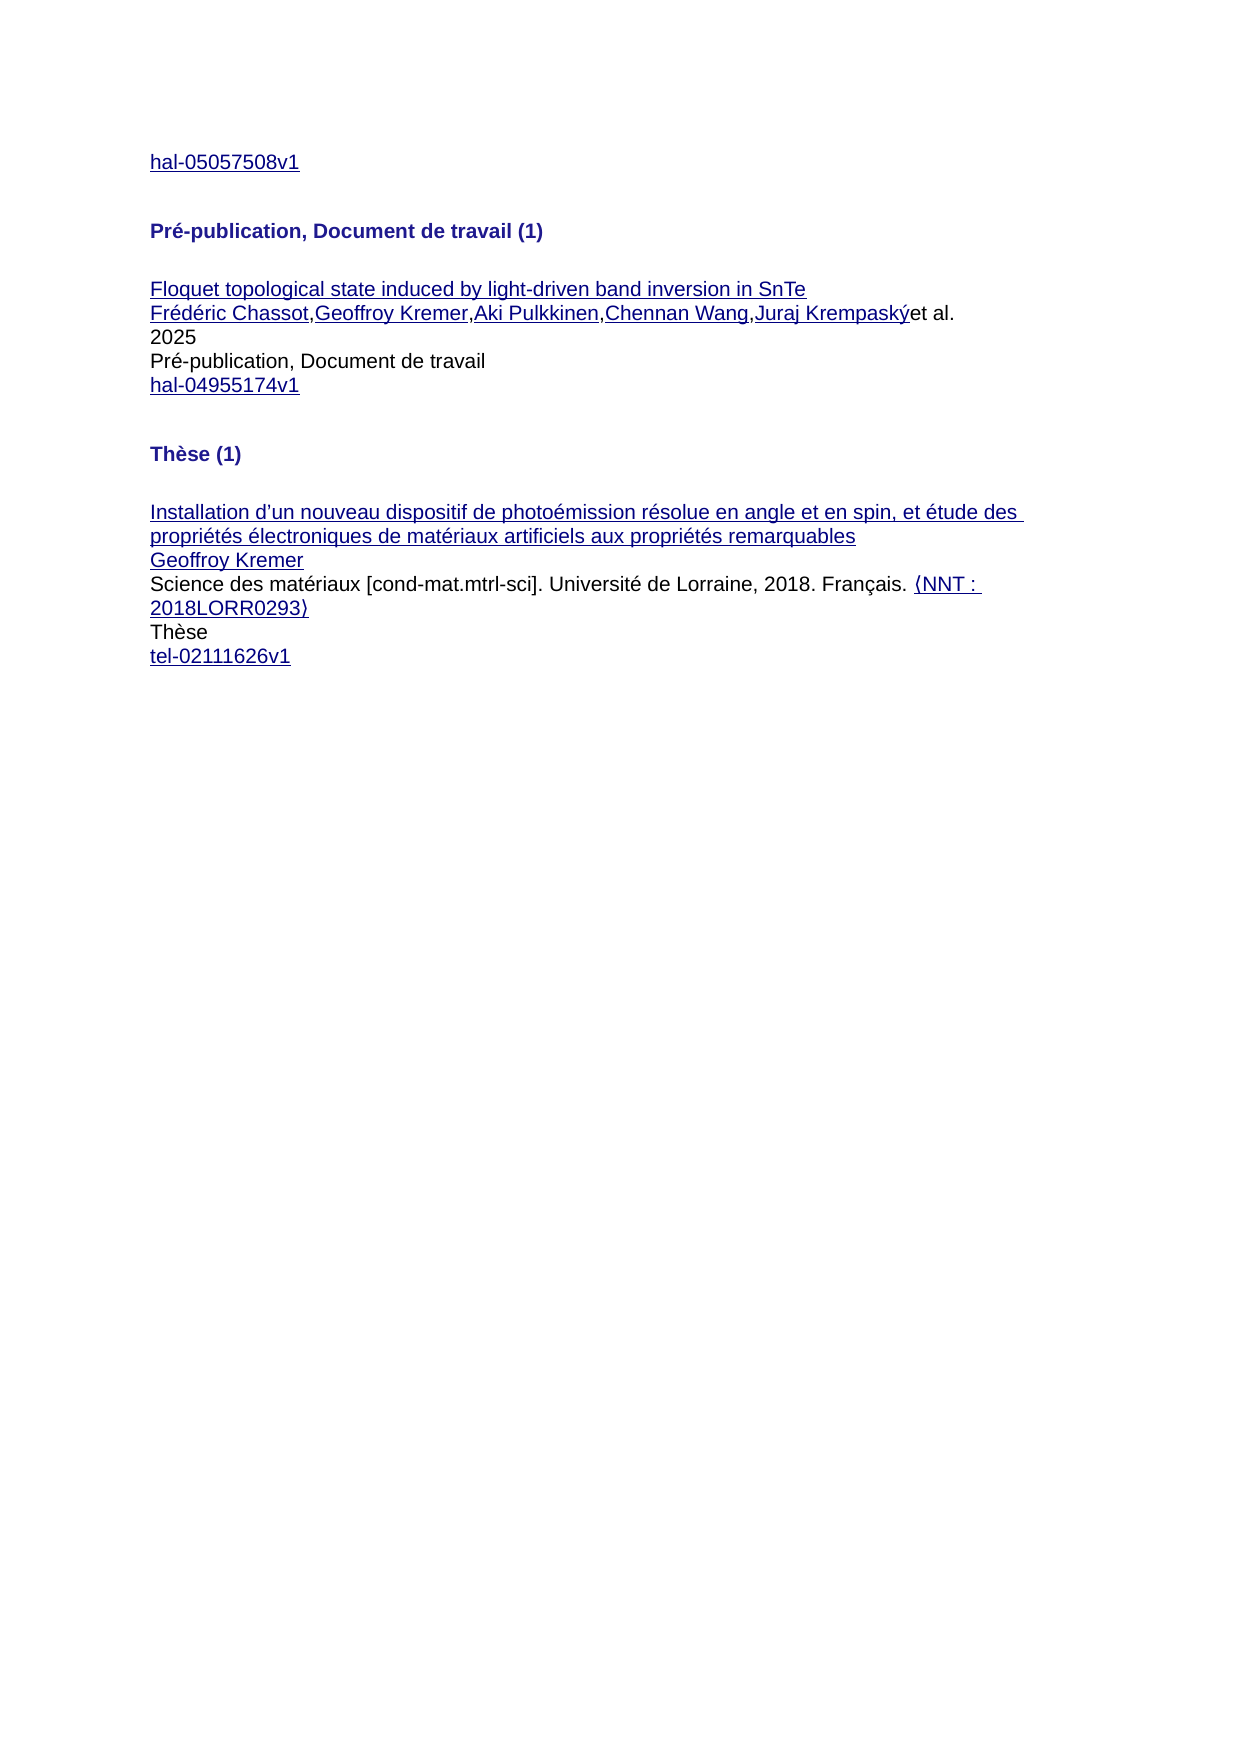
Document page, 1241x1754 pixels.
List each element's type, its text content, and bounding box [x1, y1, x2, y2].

subtitle Pré-publication, Document de travail (1) [150, 219, 1090, 243]
table_header Installation d’un nouveau dispositif de photoémission résolue en angle et en spin, et étude des propriétés électroniques de matériaux artificiels aux propriétés remarquables Geoffroy Kremer Science des matériaux [cond-mat.mtrl-sci]. Université de Lorraine, 2018. Français. ⟨NNT : 2018LORR0293⟩ Thèse tel-02111626v1 [150, 500, 1090, 668]
table_header Floquet topological state induced by light-driven band inversion in SnTe Frédéric Chassot,Geoffroy Kremer,Aki Pulkkinen,Chennan Wang,Juraj Krempaskýet al. 2025 Pré-publication, Document de travail hal-04955174v1 [150, 277, 1090, 397]
table_header hal-05057508v1 [150, 150, 1090, 174]
subtitle Thèse (1) [150, 442, 1090, 466]
